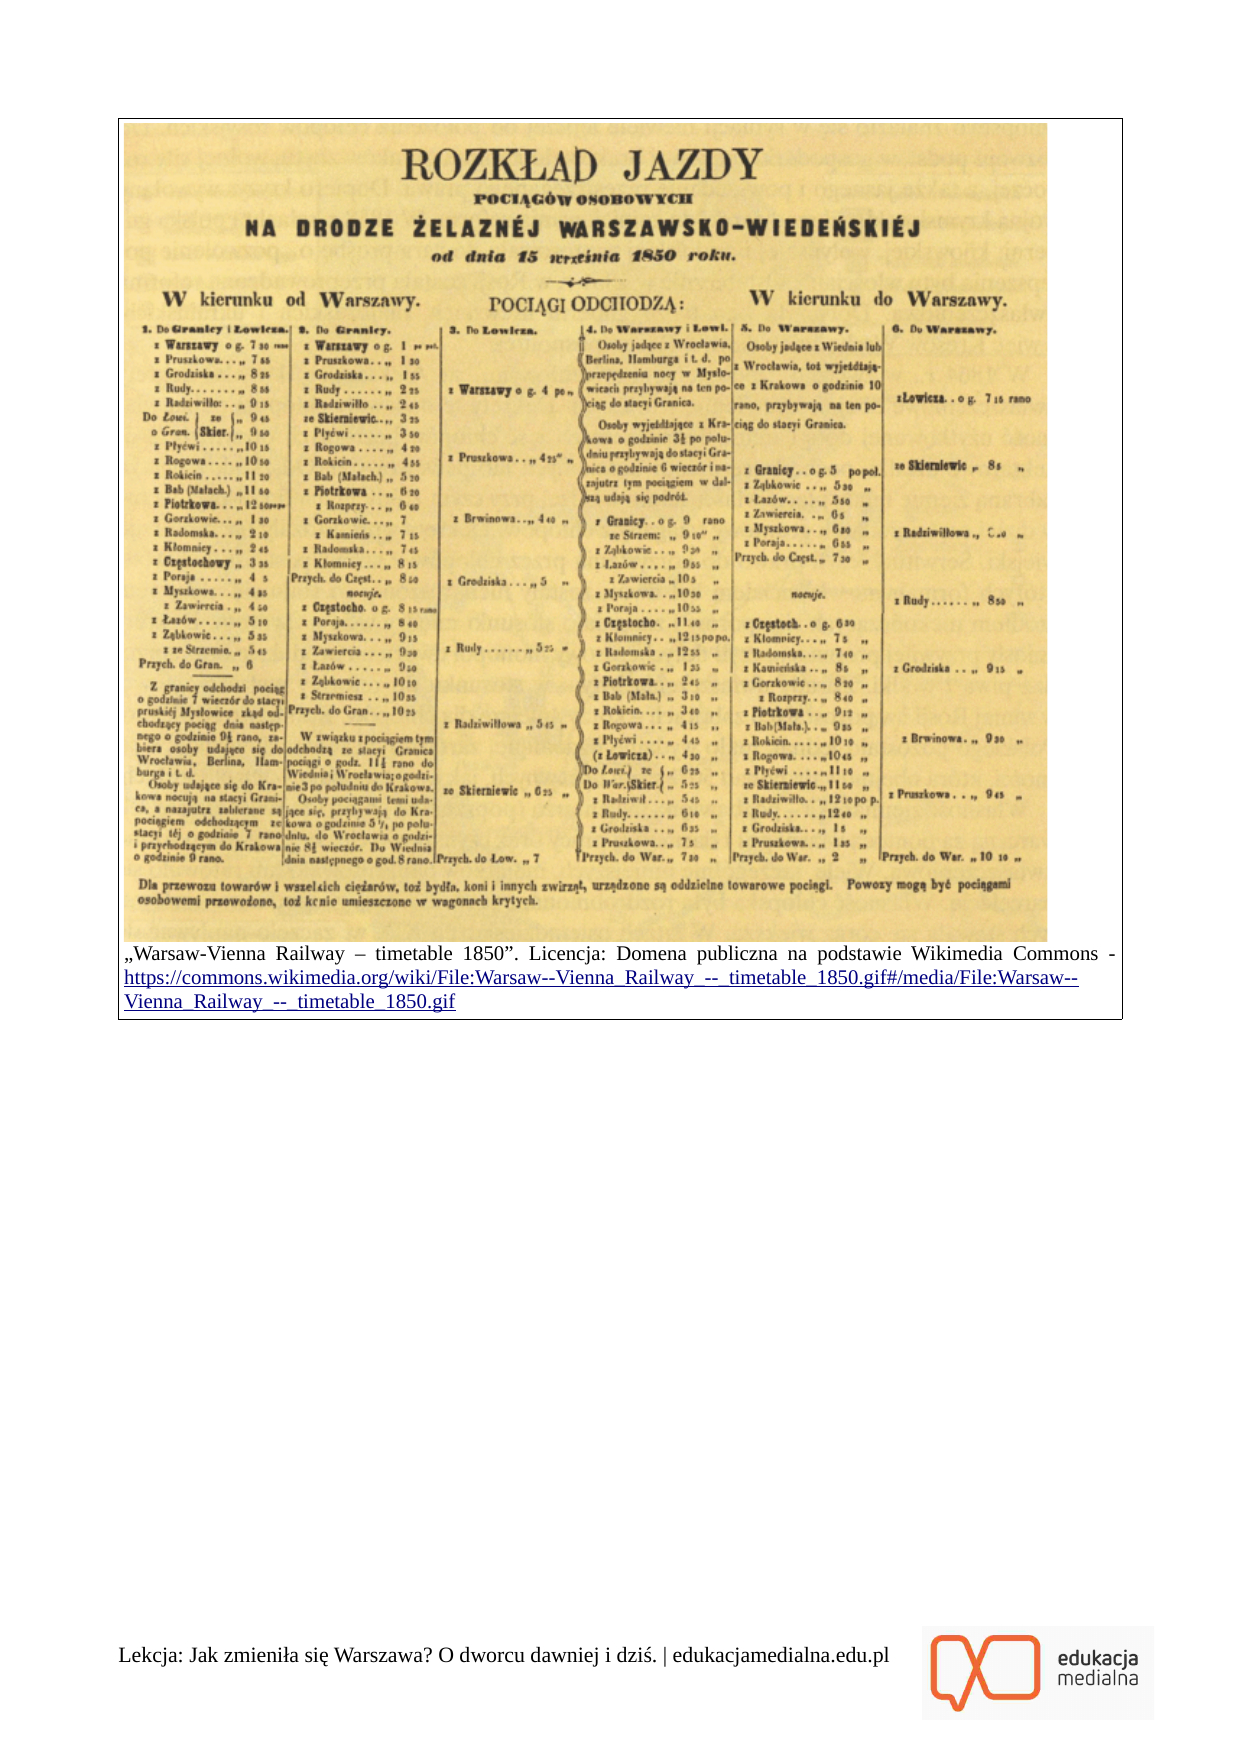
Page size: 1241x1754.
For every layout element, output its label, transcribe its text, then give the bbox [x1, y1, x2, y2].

picture [922, 1626, 1155, 1720]
table_cell „Warsaw-Vienna Railway – timetable 1850”. Licencja: Domena publiczna na podstawie Wikimedia Commons - https://commons.wikimedia.org/wiki/File:Warsaw--Vienna_Railway_--_timetable_1850.gif#/media/File:Warsaw--Vienna_Railway_--_timetable_1850.gif [119, 119, 1122, 1019]
picture [123, 123, 1048, 942]
